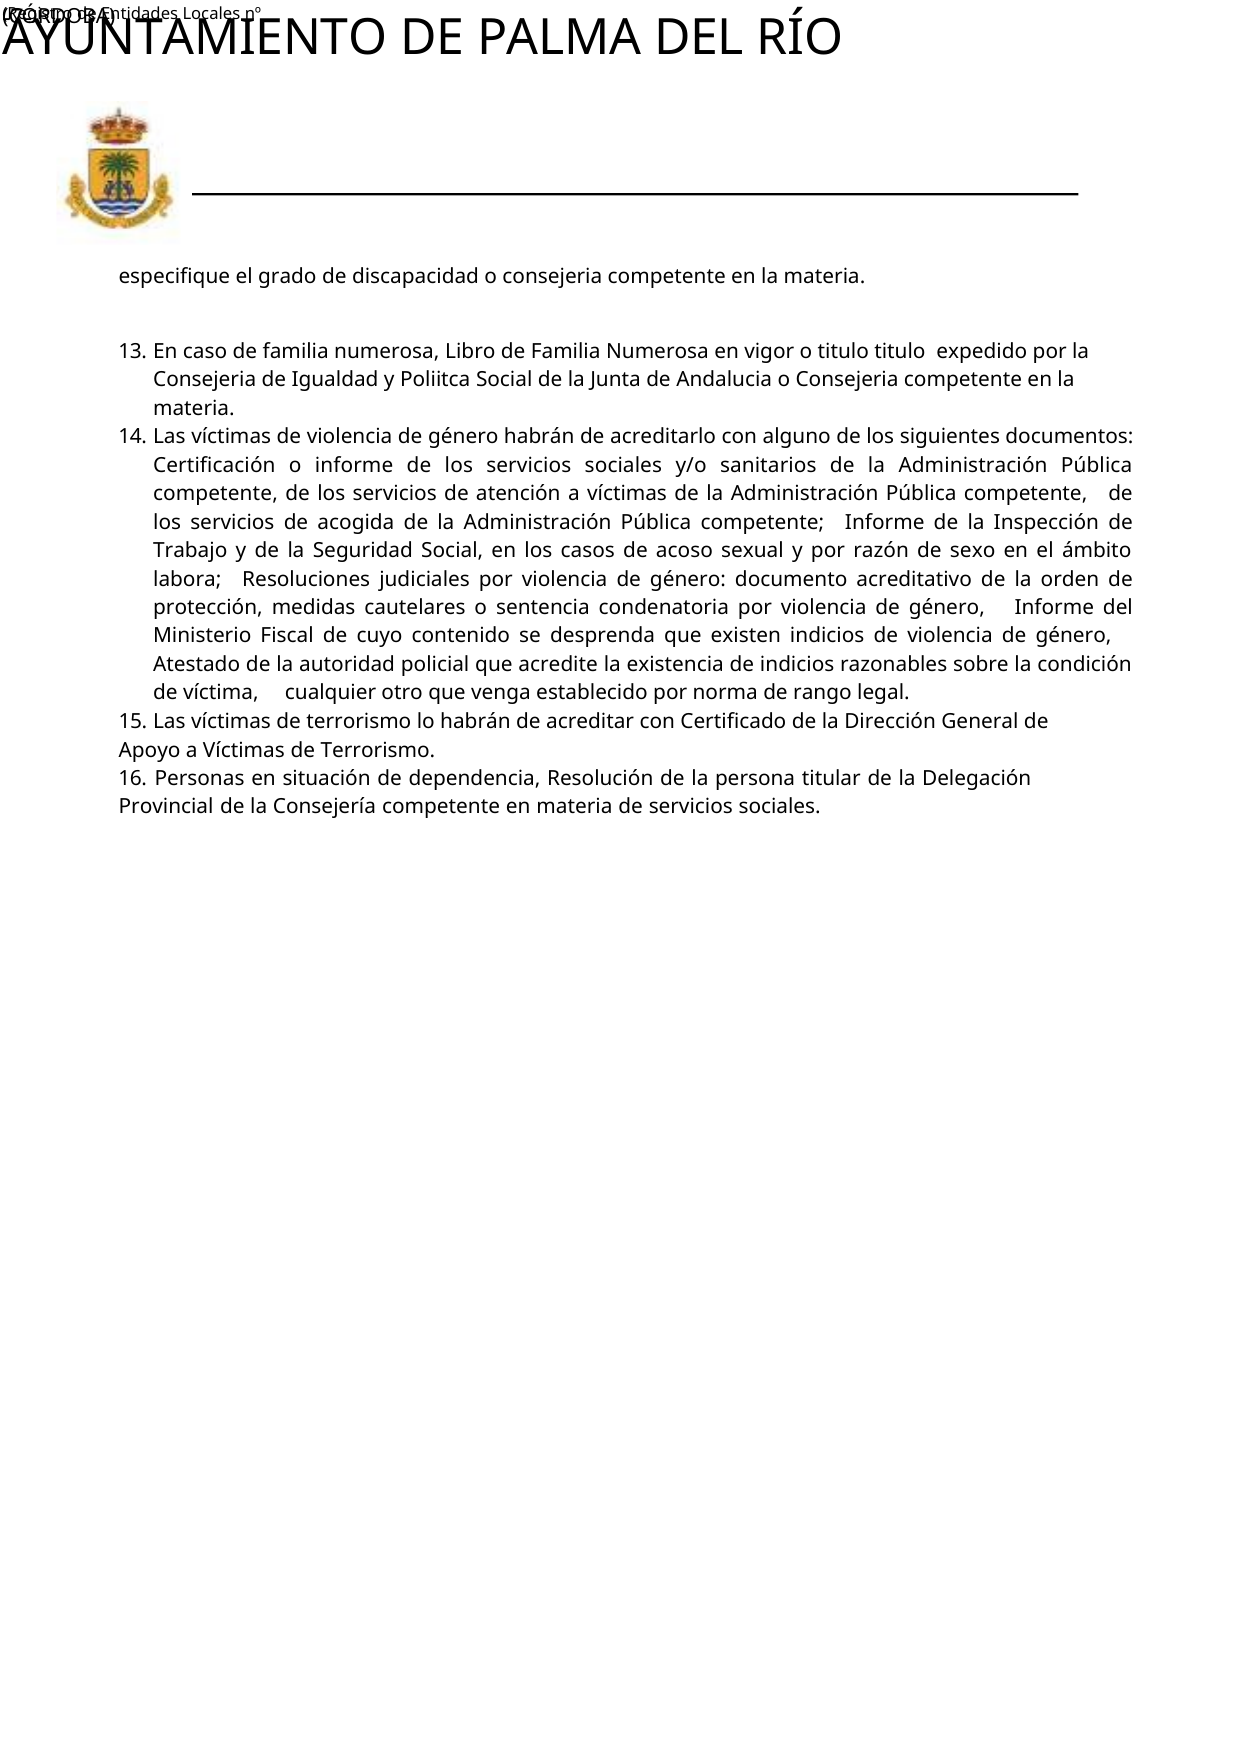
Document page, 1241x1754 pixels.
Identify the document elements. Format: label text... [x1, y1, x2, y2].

list Personas en situación de dependencia, Resolución de la persona titular de la Delegación Provincial de la Consejería competente en materia de servicios sociales. [118, 763, 1122, 820]
text especifique el grado de discapacidad o consejeria competente en la materia. [118, 261, 1134, 289]
list En caso de familia numerosa, Libro de Familia Numerosa en vigor o titulo titulo expedido por la Consejeria de Igualdad y Poliitca Social de la Junta de Andalucia o Consejeria competente en la materia. [118, 336, 1134, 421]
list Las víctimas de terrorismo lo habrán de acreditar con Certificado de la Dirección General de Apoyo a Víctimas de Terrorismo. [118, 706, 1084, 763]
list Las víctimas de violencia de género habrán de acreditarlo con alguno de los siguientes documentos: Certificación o informe de los servicios sociales y/o sanitarios de la Administración Pública competente, de los servicios de atención a víctimas de la Administración Pública competente, de los servicios de acogida de la Administración Pública competente; Informe de la Inspección de Trabajo y de la Seguridad Social, en los casos de acoso sexual y por razón de sexo en el ámbito labora; Resoluciones judiciales por violencia de género: documento acreditativo de la orden de protección, medidas cautelares o sentencia condenatoria por violencia de género, Informe del Ministerio Fiscal de cuyo contenido se desprenda que existen indicios de violencia de género, Atestado de la autoridad policial que acredite la existencia de indicios razonables sobre la condición de víctima, cualquier otro que venga establecido por norma de rango legal. [118, 422, 1134, 706]
picture [56, 101, 181, 245]
